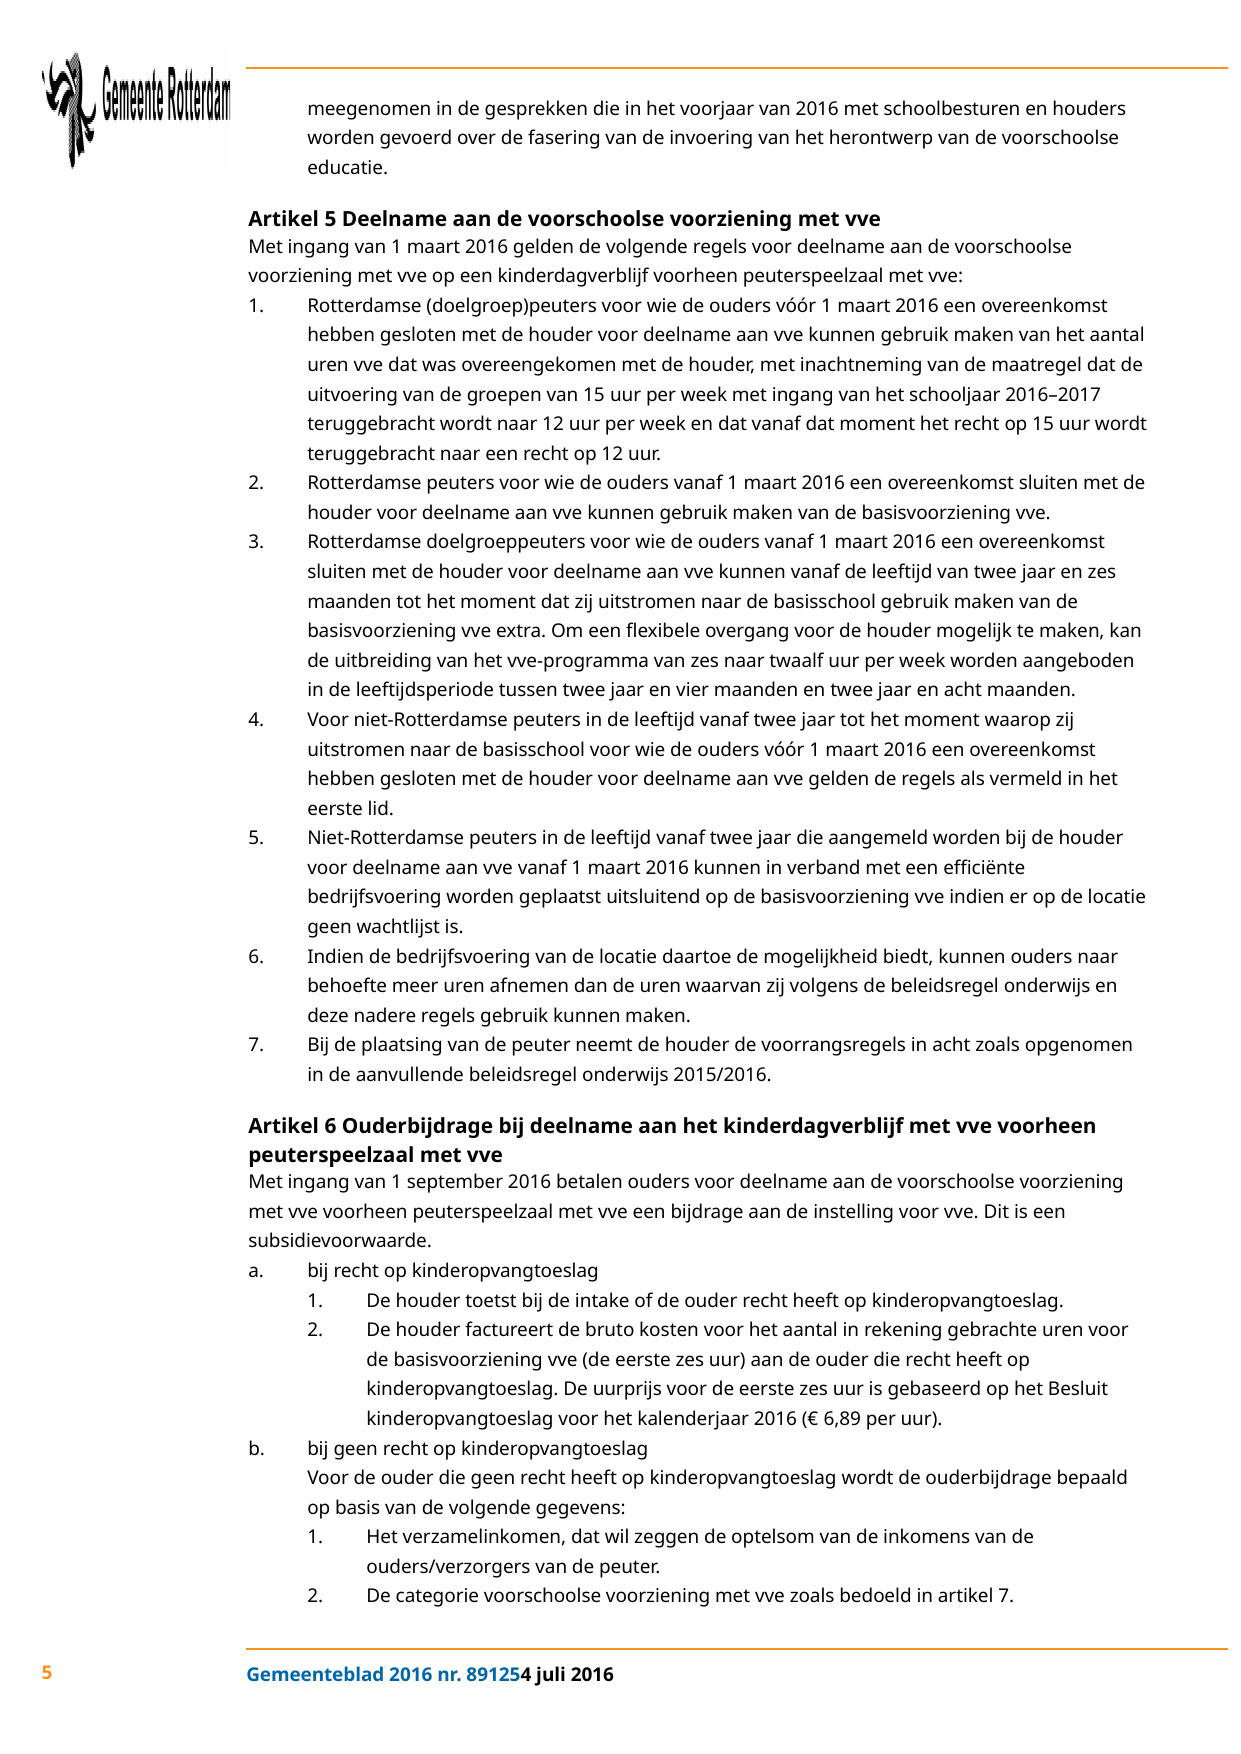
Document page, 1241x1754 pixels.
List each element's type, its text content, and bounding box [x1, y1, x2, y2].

list Niet-Rotterdamse peuters in de leeftijd vanaf twee jaar die aangemeld worden bij de houder voor deelname aan vve vanaf 1 maart 2016 kunnen in verband met een efficiënte bedrijfsvoering worden geplaatst uitsluitend op de basisvoorziening vve indien er op de locatie geen wachtlijst is. [248, 824, 1152, 939]
picture [41, 47, 231, 172]
list Voor niet-Rotterdamse peuters in de leeftijd vanaf twee jaar tot het moment waarop zij uitstromen naar de basisschool voor wie de ouders vóór 1 maart 2016 een overeenkomst hebben gesloten met de houder voor deelname aan vve gelden de regels als vermeld in het eerste lid. [248, 706, 1152, 821]
text Artikel 5 Deelname aan de voorschoolse voorziening met vve [248, 204, 1152, 233]
list Voor de ouder die geen recht heeft op kinderopvangtoeslag wordt de ouderbijdrage bepaald op basis van de volgende gegevens: [248, 1464, 1152, 1519]
list De categorie voorschoolse voorziening met vve zoals bedoeld in artikel 7. [307, 1583, 1152, 1608]
list De houder toetst bij de intake of de ouder recht heeft op kinderopvangtoeslag. [307, 1287, 1152, 1312]
list Rotterdamse (doelgroep)peuters voor wie de ouders vóór 1 maart 2016 een overeenkomst hebben gesloten met de houder voor deelname aan vve kunnen gebruik maken van het aantal uren vve dat was overeengekomen met de houder, met inachtneming van de maatregel dat de uitvoering van de groepen van 15 uur per week met ingang van het schooljaar 2016–2017 teruggebracht wordt naar 12 uur per week en dat vanaf dat moment het recht op 15 uur wordt teruggebracht naar een recht op 12 uur. [248, 292, 1152, 466]
text Artikel 6 Ouderbijdrage bij deelname aan het kinderdagverblijf met vve voorheen peuterspeelzaal met vve [248, 1112, 1152, 1168]
list Indien de bedrijfsvoering van de locatie daartoe de mogelijkheid biedt, kunnen ouders naar behoefte meer uren afnemen dan de uren waarvan zij volgens de beleidsregel onderwijs en deze nadere regels gebruik kunnen maken. [248, 943, 1152, 1028]
list meegenomen in de gesprekken die in het voorjaar van 2016 met schoolbesturen en houders worden gevoerd over de fasering van de invoering van het herontwerp van de voorschoolse educatie. [248, 95, 1152, 180]
list bij recht op kinderopvangtoeslag [248, 1257, 1152, 1283]
list bij geen recht op kinderopvangtoeslag [248, 1435, 1152, 1460]
text Met ingang van 1 september 2016 betalen ouders voor deelname aan de voorschoolse voorziening met vve voorheen peuterspeelzaal met vve een bijdrage aan de instelling voor vve. Dit is een subsidievoorwaarde. [248, 1168, 1152, 1253]
list Rotterdamse peuters voor wie de ouders vanaf 1 maart 2016 een overeenkomst sluiten met de houder voor deelname aan vve kunnen gebruik maken van de basisvoorziening vve. [248, 469, 1152, 525]
text Met ingang van 1 maart 2016 gelden de volgende regels voor deelname aan de voorschoolse voorziening met vve op een kinderdagverblijf voorheen peuterspeelzaal met vve: [248, 233, 1152, 288]
list Rotterdamse doelgroeppeuters voor wie de ouders vanaf 1 maart 2016 een overeenkomst sluiten met de houder voor deelname aan vve kunnen vanaf de leeftijd van twee jaar en zes maanden tot het moment dat zij uitstromen naar de basisschool gebruik maken van de basisvoorziening vve extra. Om een flexibele overgang voor de houder mogelijk te maken, kan de uitbreiding van het vve-programma van zes naar twaalf uur per week worden aangeboden in de leeftijdsperiode tussen twee jaar en vier maanden en twee jaar en acht maanden. [248, 529, 1152, 702]
list Het verzamelinkomen, dat wil zeggen de optelsom van de inkomens van de ouders/verzorgers van de peuter. [307, 1523, 1152, 1579]
list De houder factureert de bruto kosten voor het aantal in rekening gebrachte uren voor de basisvoorziening vve (de eerste zes uur) aan de ouder die recht heeft op kinderopvangtoeslag. De uurprijs voor de eerste zes uur is gebaseerd op het Besluit kinderopvangtoeslag voor het kalenderjaar 2016 (€ 6,89 per uur). [307, 1316, 1152, 1431]
list Bij de plaatsing van de peuter neemt de houder de voorrangsregels in acht zoals opgenomen in de aanvullende beleidsregel onderwijs 2015/2016. [248, 1032, 1152, 1087]
